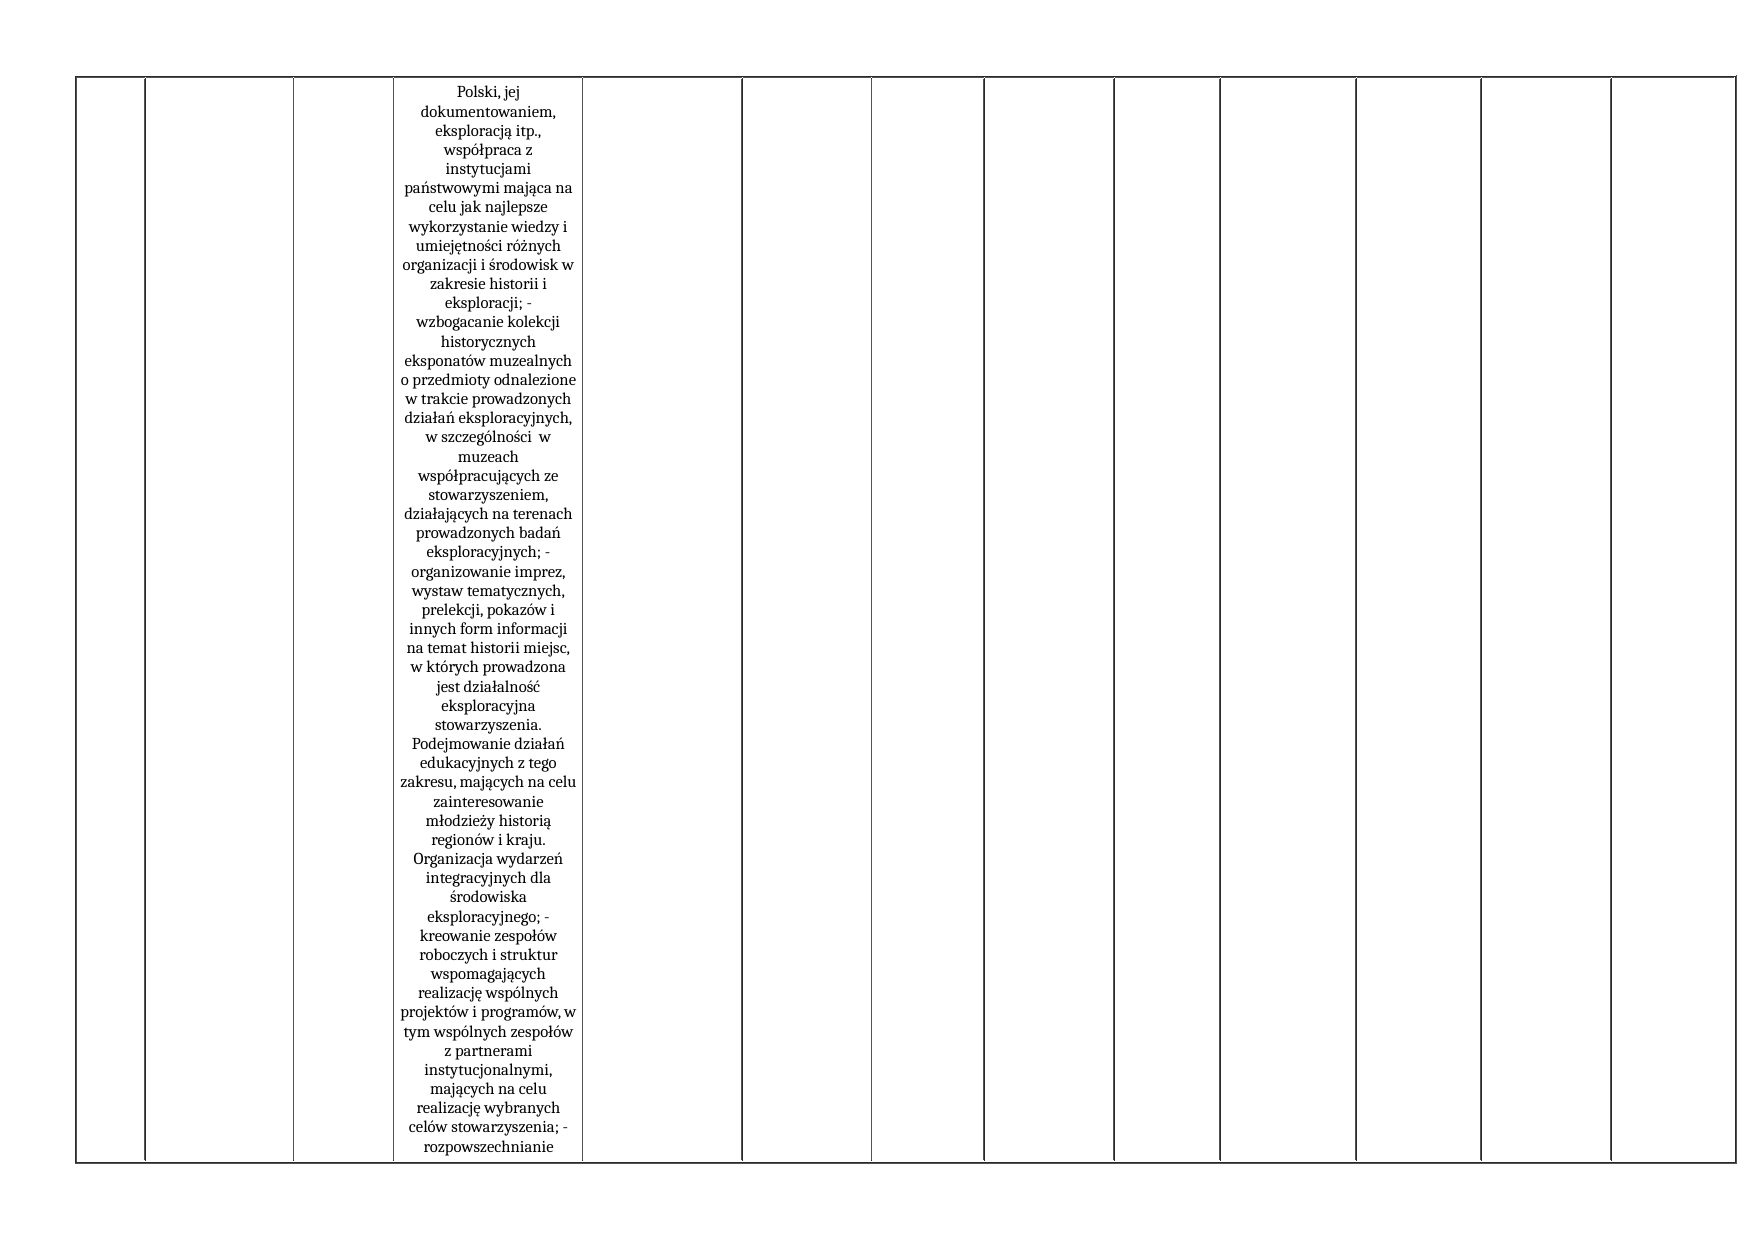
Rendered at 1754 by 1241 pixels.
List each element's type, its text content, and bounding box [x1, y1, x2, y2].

table_cell [984, 78, 1114, 1162]
table_cell [1481, 78, 1611, 1162]
table_cell [583, 78, 742, 1162]
table_cell Polski, jej dokumentowaniem, eksploracją itp., współpraca z instytucjami państwowymi mająca na celu jak najlepsze wykorzystanie wiedzy i umiejętności różnych organizacji i środowisk w zakresie historii i eksploracji; - wzbogacanie kolekcji historycznych eksponatów muzealnych o przedmioty odnalezione w trakcie prowadzonych działań eksploracyjnych, w szczególności w muzeach współpracujących ze stowarzyszeniem, działających na terenach prowadzonych badań eksploracyjnych; - organizowanie imprez, wystaw tematycznych, prelekcji, pokazów i innych form informacji na temat historii miejsc, w których prowadzona jest działalność eksploracyjna stowarzyszenia. Podejmowanie działań edukacyjnych z tego zakresu, mających na celu zainteresowanie młodzieży historią regionów i kraju. Organizacja wydarzeń integracyjnych dla środowiska eksploracyjnego; - kreowanie zespołów roboczych i struktur wspomagających realizację wspólnych projektów i programów, w tym wspólnych zespołów z partnerami instytucjonalnymi, mających na celu realizację wybranych celów stowarzyszenia; - rozpowszechnianie [394, 78, 583, 1162]
table_cell [145, 78, 294, 1162]
table_cell [1220, 78, 1356, 1162]
table_cell [294, 78, 394, 1162]
table_cell [1611, 78, 1734, 1162]
table_cell [77, 78, 145, 1162]
table_cell [1356, 78, 1481, 1162]
table_cell [872, 78, 984, 1162]
table_cell [742, 78, 872, 1162]
table_cell [1114, 78, 1220, 1162]
